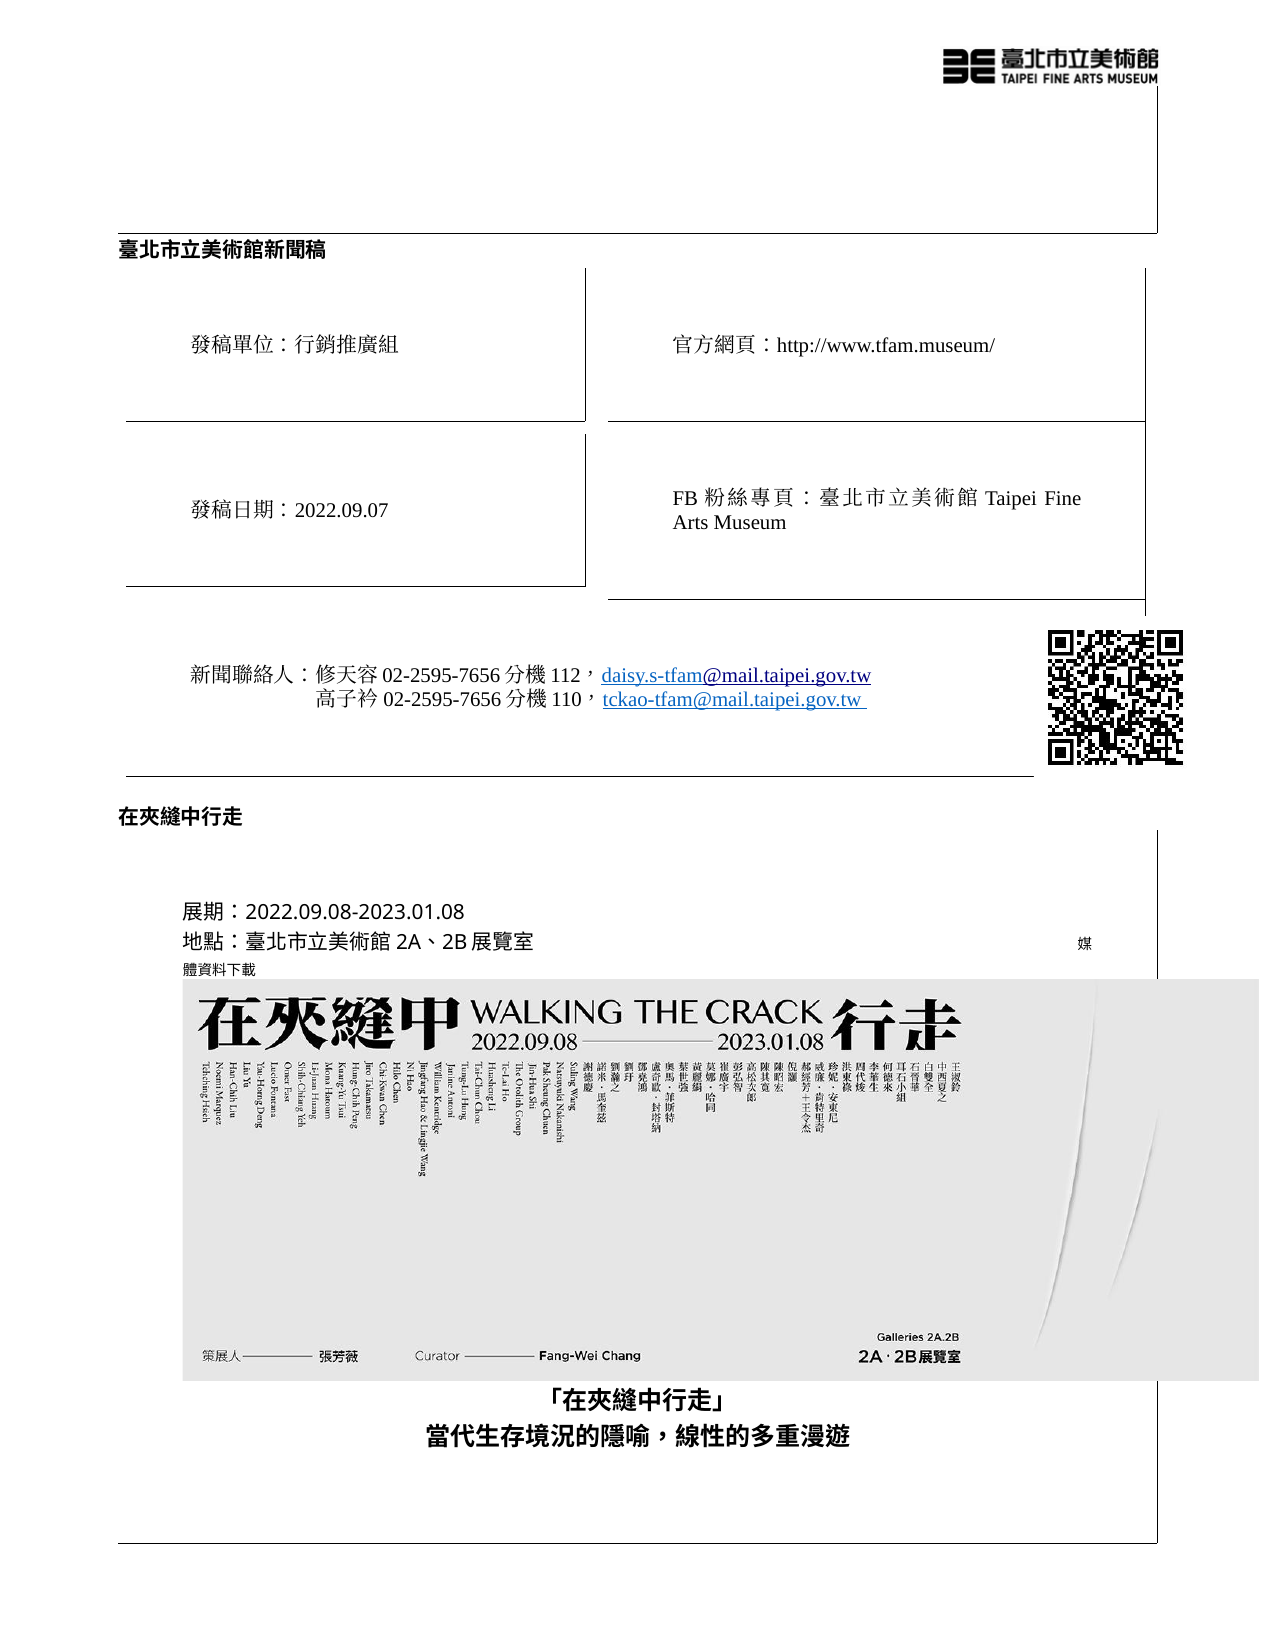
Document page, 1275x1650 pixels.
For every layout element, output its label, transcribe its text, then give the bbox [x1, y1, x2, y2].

table_cell 新聞聯絡人：修天容02-2595-7656分機112，daisy.s-tfam@mail.taipei.gov.tw 高子衿 02-2595-7656分機110，tckao-tfam@mail.taipei.gov.tw [115, 599, 1145, 776]
table_cell 發稿日期：2022.09.07 [115, 421, 597, 599]
text 當代生存境況的隱喻，線性的多重漫遊 [118, 1416, 1157, 1453]
text 在夾縫中行走 [118, 800, 1157, 830]
table_header 官方網頁：http://www.tfam.museum/ [597, 268, 1145, 421]
table_header [586, 268, 597, 421]
table_cell [1146, 421, 1157, 599]
table_header [1146, 268, 1157, 421]
text 地點：臺北市立美術館 2A、2B展覽室 媒體資料下載 [118, 925, 1157, 979]
text 「在夾縫中行走」 [118, 1380, 1157, 1416]
text 臺北市立美術館新聞稿 [118, 233, 1157, 264]
text 展期：2022.09.08-2023.01.08 [118, 830, 1157, 925]
table_header 發稿單位：行銷推廣組 [115, 268, 585, 421]
table_cell FB粉絲專頁：臺北市立美術館Taipei Fine Arts Museum [597, 421, 1145, 599]
